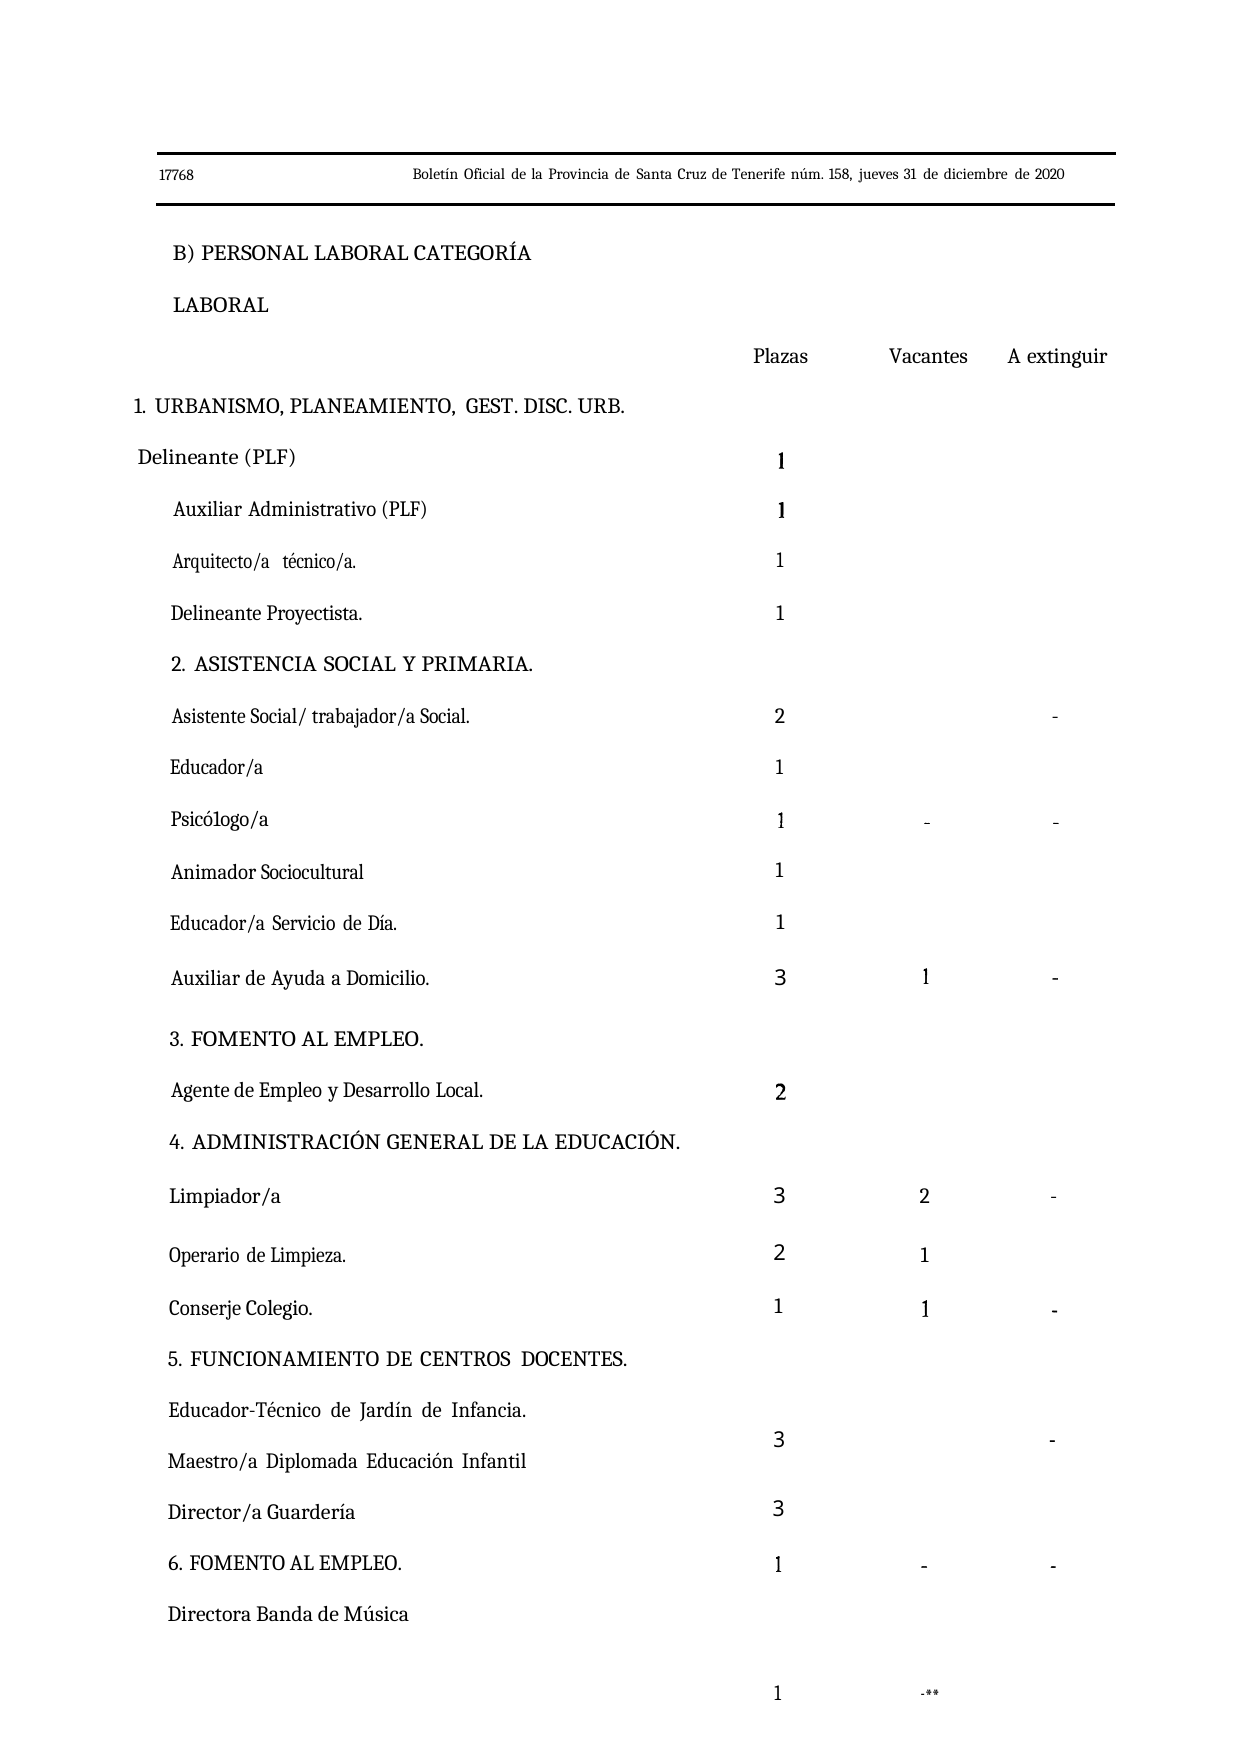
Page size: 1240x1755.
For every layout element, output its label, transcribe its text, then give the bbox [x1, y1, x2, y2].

list FUNCIONAMIENTO DE CENTROS DOCENTES. [168, 1347, 1131, 1372]
list FOMENTO AL EMPLEO. [169, 1027, 1131, 1052]
text Arquitecto/a técnico/a. 1 [172, 548, 1131, 574]
text Asistente Social/ trabajador/a Social. 2 - [172, 704, 1131, 729]
text Auxiliar de Ayuda a Domicilio. 3 [171, 962, 1131, 992]
list ASISTENCIA SOCIAL Y PRIMARIA. [171, 652, 1131, 677]
text Conserje Colegio. 1 [169, 1294, 1131, 1321]
subtitle B) PERSONAL LABORAL CATEGORÍA LABORAL [172, 241, 539, 317]
list URBANISMO, PLANEAMIENTO, GEST. DISC. URB. Delineante (PLF) [134, 394, 692, 470]
text Operario de Limpieza. 2 1 [169, 1237, 1131, 1268]
text Educador/a 1 [169, 755, 1131, 780]
text Educador-Técnico de Jardín de Infancia. Maestro/a Diplomada Educación Infantil Director/a Guardería [167, 1398, 526, 1525]
text 3 [772, 1493, 1131, 1523]
text Delineante Proyectista. 1 [170, 600, 1131, 626]
text Agente de Empleo y Desarrollo Local. [171, 1078, 1131, 1103]
text 3 - [773, 1424, 1131, 1454]
list ADMINISTRACIÓN GENERAL DE LA EDUCACIÓN. [169, 1129, 1131, 1154]
text Plazas Vacantes A extinguir [753, 344, 1131, 369]
text Limpiador/a 3 2 - [169, 1180, 1131, 1210]
list FOMENTO AL EMPLEO. Directora Banda de Música [167, 1551, 428, 1627]
text Auxiliar Administrativo (PLF) [173, 496, 1131, 522]
text 1 -** [774, 1680, 1131, 1709]
text Psicó1ogo/a [170, 807, 1131, 832]
text Animador Sociocultural 1 [171, 858, 1131, 884]
text Educador/a Servicio de Día. 1 [169, 909, 1131, 936]
